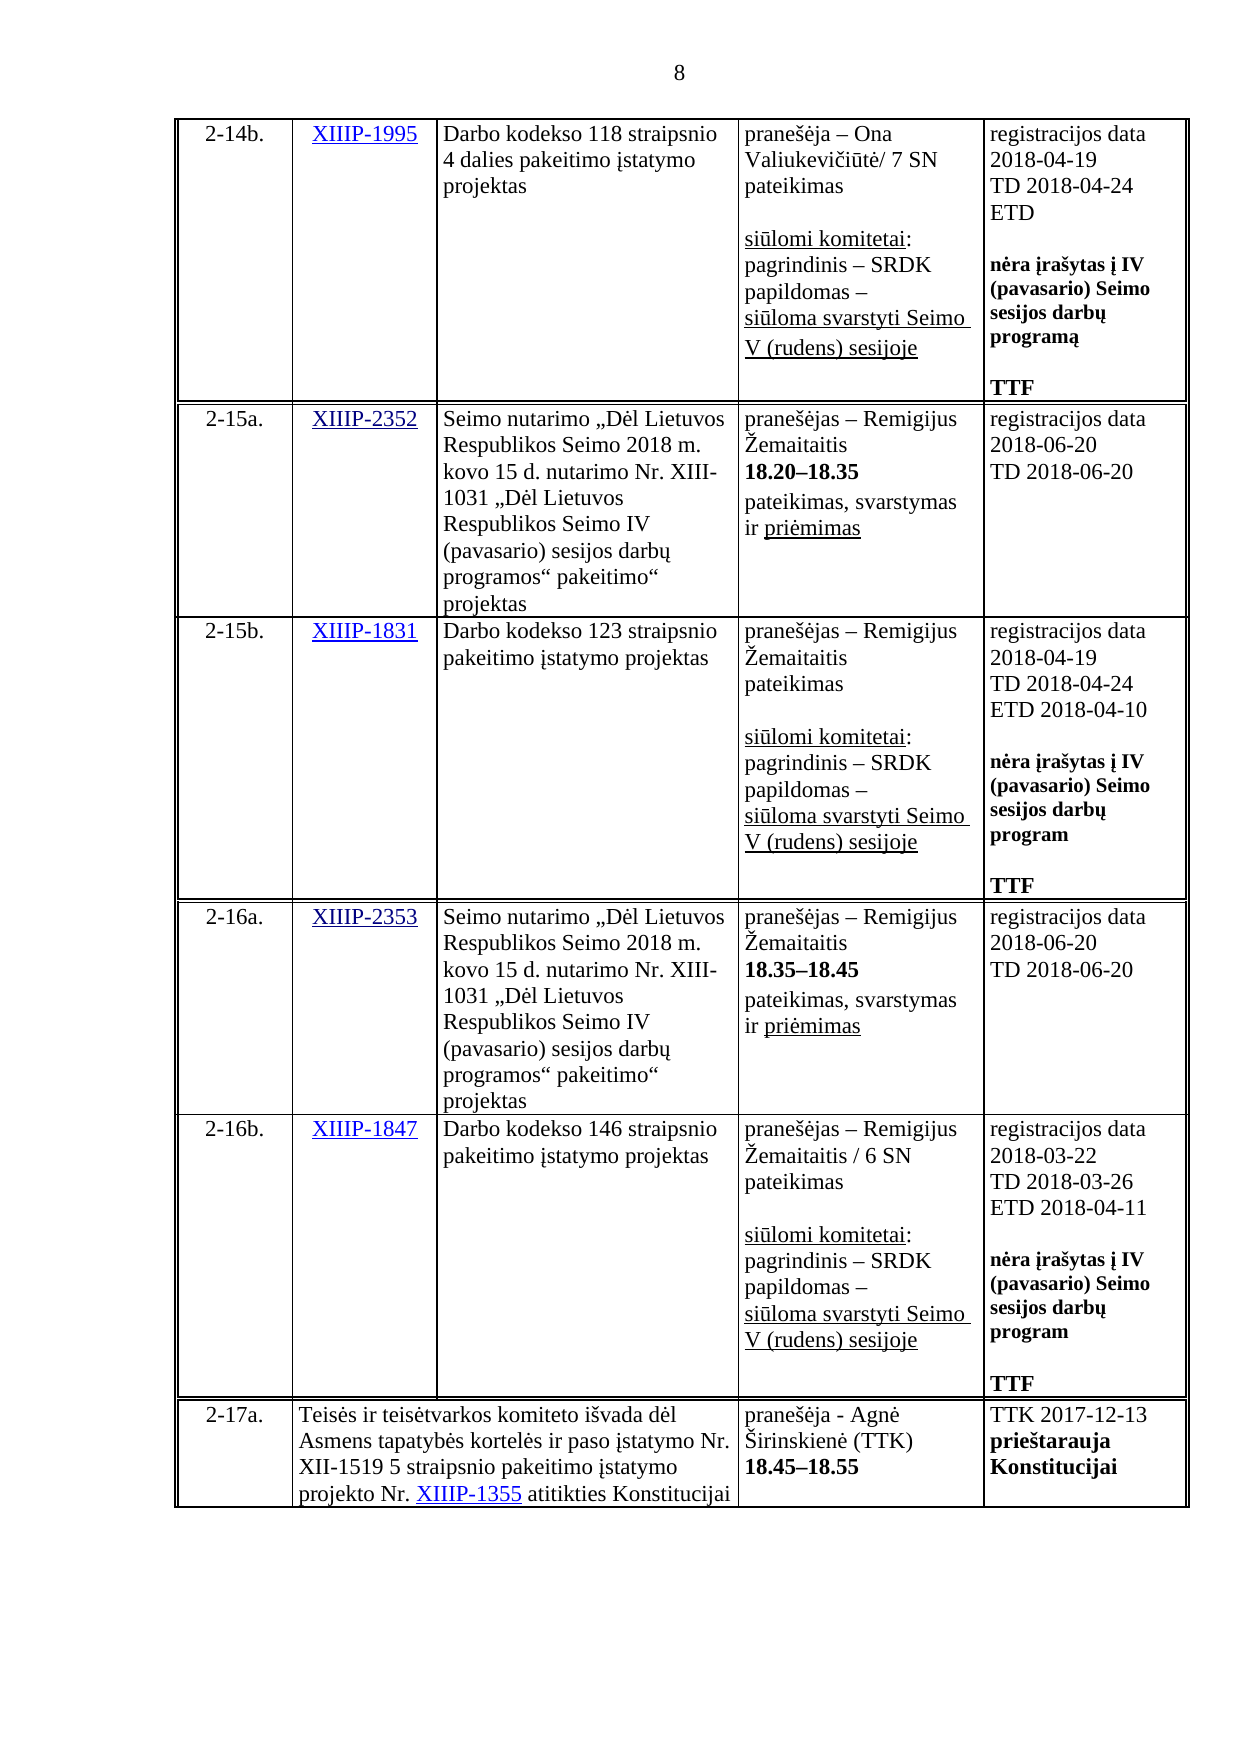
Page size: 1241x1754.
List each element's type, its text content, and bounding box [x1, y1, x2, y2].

table_cell Darbo kodekso 118 straipsnio 4 dalies pakeitimo įstatymo projektas [438, 120, 738, 400]
table_cell pranešėjas – Remigijus Žemaitaitis 18.35–18.45 pateikimas, svarstymas ir priėmimas [739, 903, 983, 1114]
table_cell 2-14b. [179, 120, 292, 400]
table_cell pranešėja – Ona Valiukevičiūtė/ 7 SN pateikimas siūlomi komitetai: pagrindinis – SRDK papildomas – siūloma svarstyti Seimo V (rudens) sesijoje [739, 120, 983, 400]
table_cell pranešėja - Agnė Širinskienė (TTK) 18.45–18.55 [739, 1401, 983, 1506]
table_cell Seimo nutarimo „Dėl Lietuvos Respublikos Seimo 2018 m. kovo 15 d. nutarimo Nr. XIII-1031 „Dėl Lietuvos Respublikos Seimo IV (pavasario) sesijos darbų programos“ pakeitimo“ projektas [438, 903, 738, 1114]
table_cell XIIIP-1831 [293, 618, 436, 898]
table_cell registracijos data 2018-06-20 TD 2018-06-20 [985, 903, 1185, 1114]
table_cell 2-17a. [179, 1401, 292, 1506]
table_cell pranešėjas – Remigijus Žemaitaitis pateikimas siūlomi komitetai: pagrindinis – SRDK papildomas – siūloma svarstyti Seimo V (rudens) sesijoje [739, 618, 983, 898]
table_cell registracijos data 2018-03-22 TD 2018-03-26 ETD 2018-04-11 nėra įrašytas į IV (pavasario) Seimo sesijos darbų program TTF [985, 1115, 1185, 1396]
table_cell 2-15a. [179, 405, 292, 616]
table_cell XIIIP-1847 [293, 1115, 436, 1396]
table_cell 2-16b. [179, 1115, 292, 1396]
table_cell Darbo kodekso 123 straipsnio pakeitimo įstatymo projektas [438, 618, 738, 898]
table_cell Teisės ir teisėtvarkos komiteto išvada dėl Asmens tapatybės kortelės ir paso įstatymo Nr. XII-1519 5 straipsnio pakeitimo įstatymo projekto Nr. XIIIP-1355 atitikties Konstitucijai [293, 1401, 738, 1506]
table_cell 2-16a. [179, 903, 292, 1114]
table_cell XIIIP-1995 [293, 120, 436, 400]
table_cell TTK 2017-12-13 prieštarauja Konstitucijai [985, 1401, 1185, 1506]
table_cell XIIIP-2353 [293, 903, 436, 1114]
table_cell XIIIP-2352 [293, 405, 436, 616]
table_cell registracijos data 2018-04-19 TD 2018-04-24 ETD nėra įrašytas į IV (pavasario) Seimo sesijos darbų programą TTF [985, 120, 1185, 400]
table_cell 2-15b. [179, 618, 292, 898]
table_cell pranešėjas – Remigijus Žemaitaitis 18.20–18.35 pateikimas, svarstymas ir priėmimas [739, 405, 983, 616]
table_cell registracijos data 2018-06-20 TD 2018-06-20 [985, 405, 1185, 616]
table_cell registracijos data 2018-04-19 TD 2018-04-24 ETD 2018-04-10 nėra įrašytas į IV (pavasario) Seimo sesijos darbų program TTF [985, 618, 1185, 898]
table_cell pranešėjas – Remigijus Žemaitaitis / 6 SN pateikimas siūlomi komitetai: pagrindinis – SRDK papildomas – siūloma svarstyti Seimo V (rudens) sesijoje [739, 1115, 983, 1396]
table_cell Darbo kodekso 146 straipsnio pakeitimo įstatymo projektas [438, 1115, 738, 1396]
table_cell Seimo nutarimo „Dėl Lietuvos Respublikos Seimo 2018 m. kovo 15 d. nutarimo Nr. XIII-1031 „Dėl Lietuvos Respublikos Seimo IV (pavasario) sesijos darbų programos“ pakeitimo“ projektas [438, 405, 738, 616]
